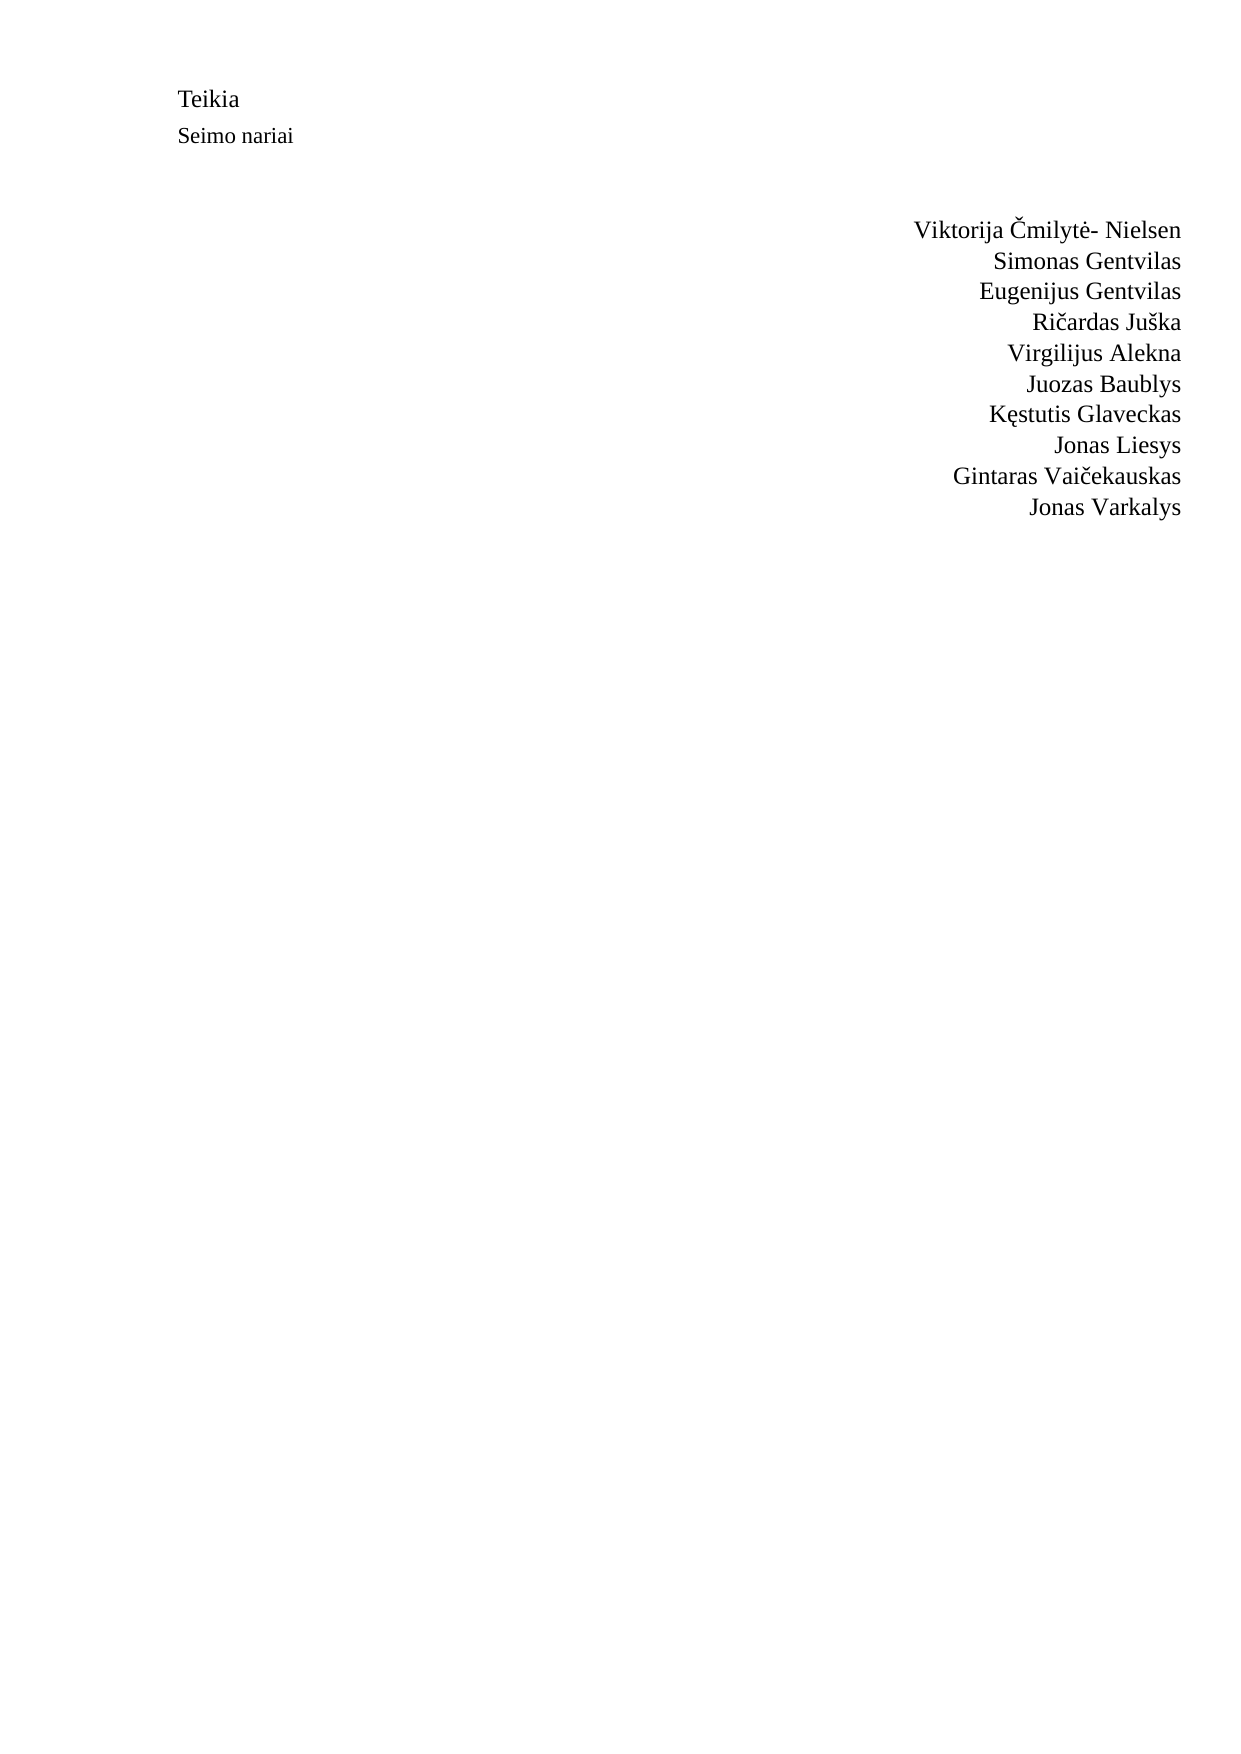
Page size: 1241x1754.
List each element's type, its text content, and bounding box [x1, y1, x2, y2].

text Juozas Baublys [177, 369, 1181, 397]
text Simonas Gentvilas [177, 246, 1181, 274]
text Seimo nariai [177, 122, 1181, 148]
table_header [517, 156, 854, 186]
text Teikia [177, 84, 1181, 113]
text Virgilijus Alekna [177, 338, 1181, 367]
text Ričardas Juška [177, 307, 1181, 336]
table_header [854, 156, 1181, 186]
text Eugenijus Gentvilas [177, 276, 1181, 305]
text Jonas Liesys [177, 430, 1181, 459]
text Viktorija Čmilytė- Nielsen [177, 215, 1181, 244]
text Jonas Varkalys [177, 492, 1181, 520]
table_header [233, 156, 517, 186]
text Gintaras Vaičekauskas [177, 461, 1181, 489]
text Kęstutis Glaveckas [177, 399, 1181, 428]
